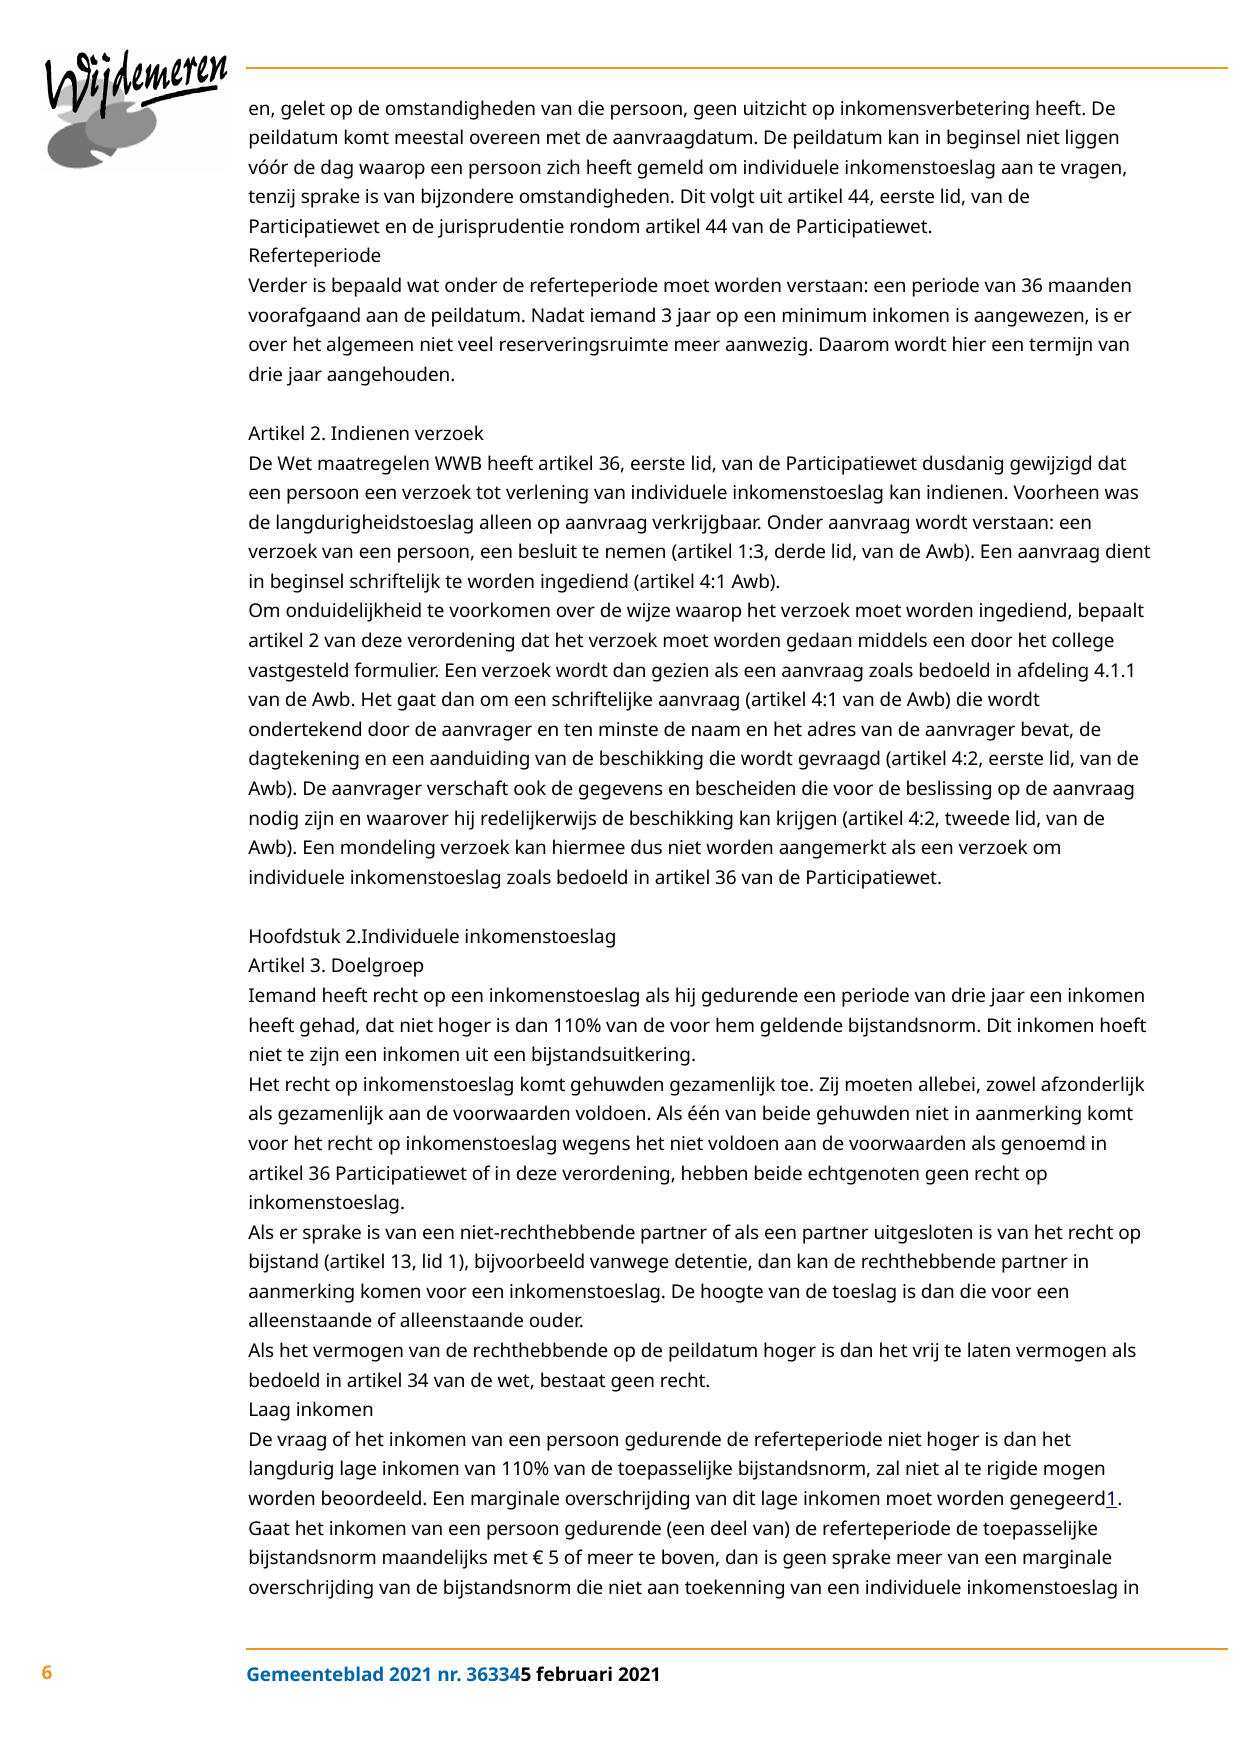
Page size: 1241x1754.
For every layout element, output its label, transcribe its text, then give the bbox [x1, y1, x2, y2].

text Het recht op inkomenstoeslag komt gehuwden gezamenlijk toe. Zij moeten allebei, zowel afzonderlijk als gezamenlijk aan de voorwaarden voldoen. Als één van beide gehuwden niet in aanmerking komt voor het recht op inkomenstoeslag wegens het niet voldoen aan de voorwaarden als genoemd in artikel 36 Participatiewet of in deze verordening, hebben beide echtgenoten geen recht op inkomenstoeslag. [248, 1071, 1152, 1215]
text en, gelet op de omstandigheden van die persoon, geen uitzicht op inkomensverbetering heeft. De peildatum komt meestal overeen met de aanvraagdatum. De peildatum kan in beginsel niet liggen vóór de dag waarop een persoon zich heeft gemeld om individuele inkomenstoeslag aan te vragen, tenzij sprake is van bijzondere omstandigheden. Dit volgt uit artikel 44, eerste lid, van de Participatiewet en de jurisprudentie rondom artikel 44 van de Participatiewet. [248, 95, 1152, 239]
text Als er sprake is van een niet-rechthebbende partner of als een partner uitgesloten is van het recht op bijstand (artikel 13, lid 1), bijvoorbeeld vanwege detentie, dan kan de rechthebbende partner in aanmerking komen voor een inkomenstoeslag. De hoogte van de toeslag is dan die voor een alleenstaande of alleenstaande ouder. [248, 1219, 1152, 1333]
text De Wet maatregelen WWB heeft artikel 36, eerste lid, van de Participatiewet dusdanig gewijzigd dat een persoon een verzoek tot verlening van individuele inkomenstoeslag kan indienen. Voorheen was de langdurigheidstoeslag alleen op aanvraag verkrijgbaar. Onder aanvraag wordt verstaan: een verzoek van een persoon, een besluit te nemen (artikel 1:3, derde lid, van de Awb). Een aanvraag dient in beginsel schriftelijk te worden ingediend (artikel 4:1 Awb). [248, 450, 1152, 594]
text Hoofdstuk 2.Individuele inkomenstoeslag [248, 923, 1152, 949]
text Artikel 3. Doelgroep [248, 953, 1152, 978]
text Als het vermogen van de rechthebbende op de peildatum hoger is dan het vrij te laten vermogen als bedoeld in artikel 34 van de wet, bestaat geen recht. [248, 1337, 1152, 1393]
text Iemand heeft recht op een inkomenstoeslag als hij gedurende een periode van drie jaar een inkomen heeft gehad, dat niet hoger is dan 110% van de voor hem geldende bijstandsnorm. Dit inkomen hoeft niet te zijn een inkomen uit een bijstandsuitkering. [248, 982, 1152, 1067]
text Verder is bepaald wat onder de referteperiode moet worden verstaan: een periode van 36 maanden voorafgaand aan de peildatum. Nadat iemand 3 jaar op een minimum inkomen is aangewezen, is er over het algemeen niet veel reserveringsruimte meer aanwezig. Daarom wordt hier een termijn van drie jaar aangehouden. [248, 272, 1152, 387]
text Laag inkomen [248, 1396, 1152, 1422]
text Referteperiode [248, 243, 1152, 268]
text Artikel 2. Indienen verzoek [248, 420, 1152, 446]
text Om onduidelijkheid te voorkomen over de wijze waarop het verzoek moet worden ingediend, bepaalt artikel 2 van deze verordening dat het verzoek moet worden gedaan middels een door het college vastgesteld formulier. Een verzoek wordt dan gezien als een aanvraag zoals bedoeld in afdeling 4.1.1 van de Awb. Het gaat dan om een schriftelijke aanvraag (artikel 4:1 van de Awb) die wordt ondertekend door de aanvrager en ten minste de naam en het adres van de aanvrager bevat, de dagtekening en een aanduiding van de beschikking die wordt gevraagd (artikel 4:2, eerste lid, van de Awb). De aanvrager verschaft ook de gegevens en bescheiden die voor de beslissing op de aanvraag nodig zijn en waarover hij redelijkerwijs de beschikking kan krijgen (artikel 4:2, tweede lid, van de Awb). Een mondeling verzoek kan hiermee dus niet worden aangemerkt als een verzoek om individuele inkomenstoeslag zoals bedoeld in artikel 36 van de Participatiewet. [248, 598, 1152, 890]
text De vraag of het inkomen van een persoon gedurende de referteperiode niet hoger is dan het langdurig lage inkomen van 110% van de toepasselijke bijstandsnorm, zal niet al te rigide mogen worden beoordeeld. Een marginale overschrijding van dit lage inkomen moet worden genegeerd1. Gaat het inkomen van een persoon gedurende (een deel van) de referteperiode de toepasselijke bijstandsnorm maandelijks met € 5 of meer te boven, dan is geen sprake meer van een marginale overschrijding van de bijstandsnorm die niet aan toekenning van een individuele inkomenstoeslag in [248, 1426, 1152, 1600]
picture [41, 47, 231, 172]
